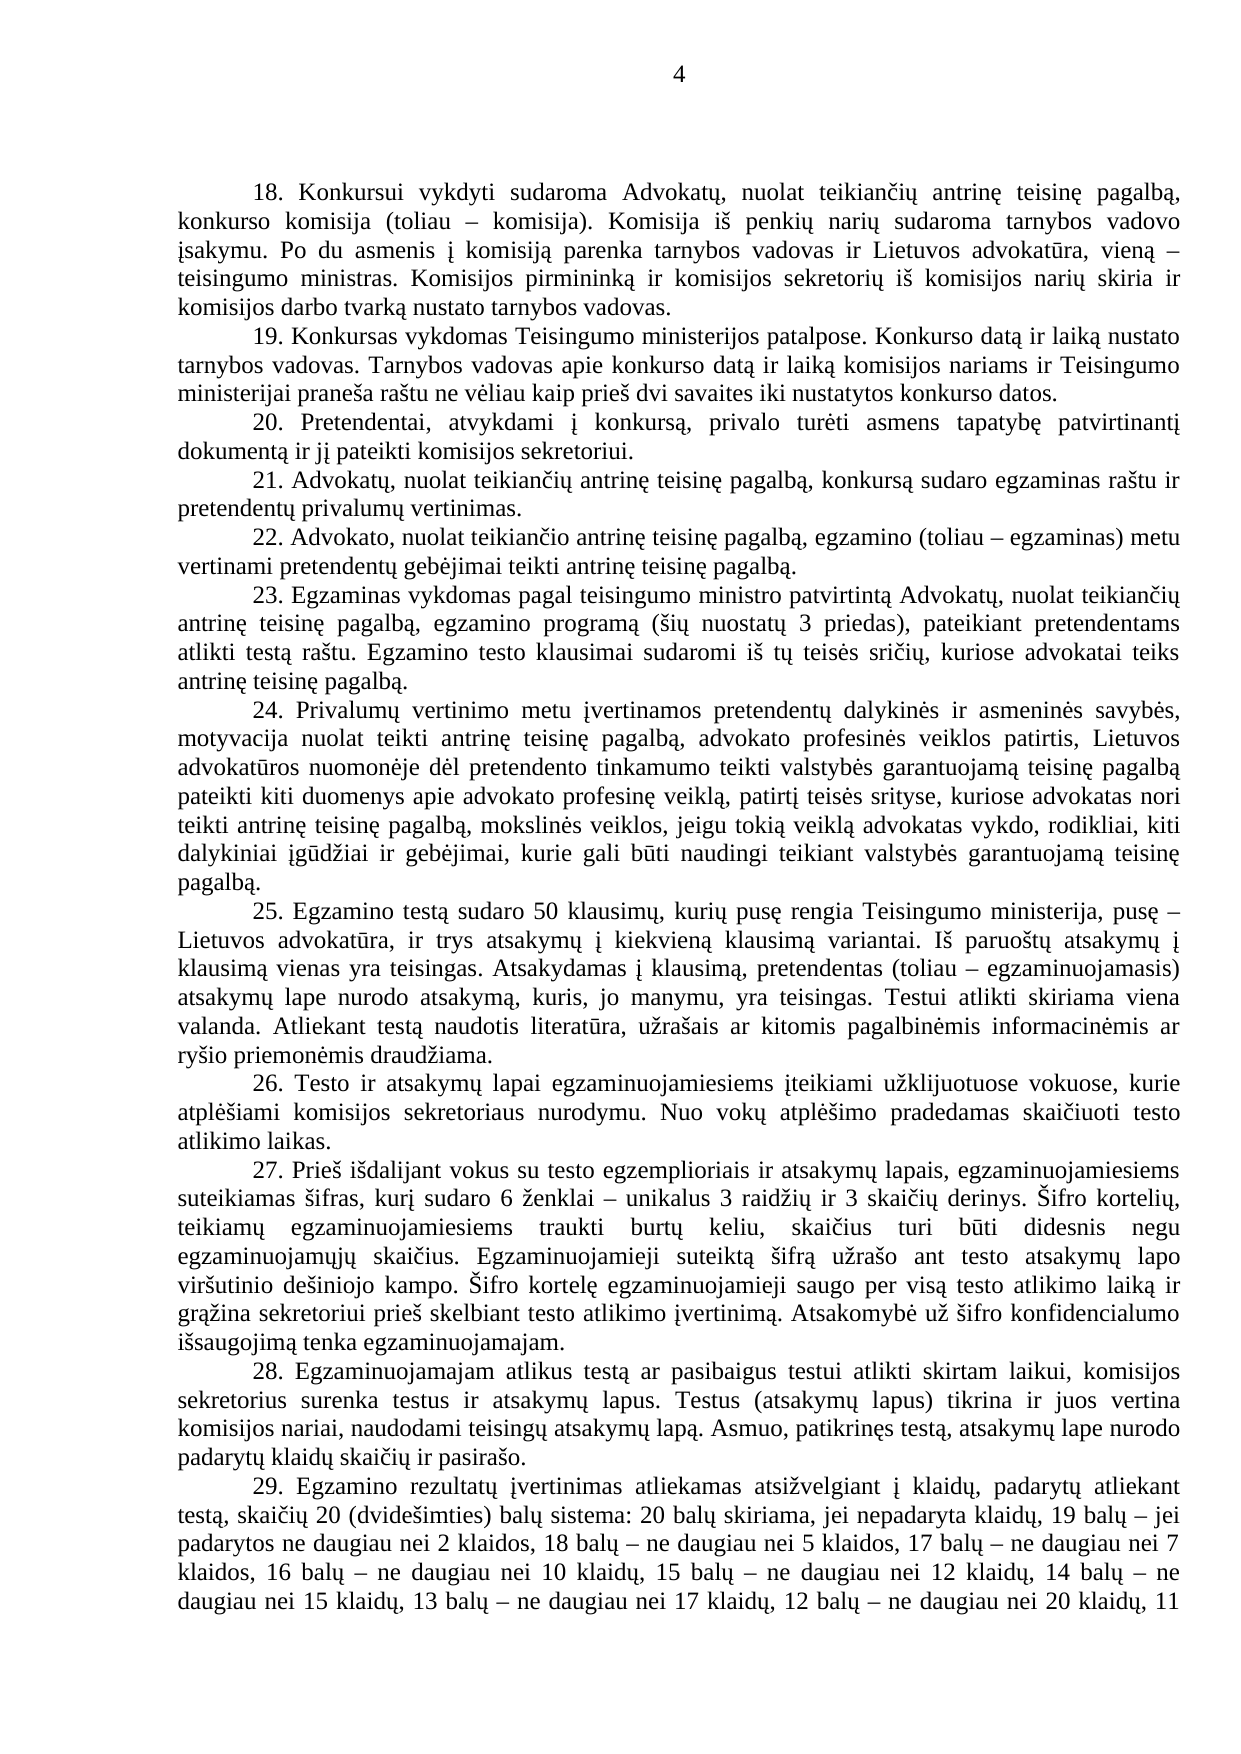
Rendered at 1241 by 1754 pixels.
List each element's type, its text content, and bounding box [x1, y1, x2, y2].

text 24. Privalumų vertinimo metu įvertinamos pretendentų dalykinės ir asmeninės savybės, motyvacija nuolat teikti antrinę teisinę pagalbą, advokato profesinės veiklos patirtis, Lietuvos advokatūros nuomonėje dėl pretendento tinkamumo teikti valstybės garantuojamą teisinę pagalbą pateikti kiti duomenys apie advokato profesinę veiklą, patirtį teisės srityse, kuriose advokatas nori teikti antrinę teisinę pagalbą, mokslinės veiklos, jeigu tokią veiklą advokatas vykdo, rodikliai, kiti dalykiniai įgūdžiai ir gebėjimai, kurie gali būti naudingi teikiant valstybės garantuojamą teisinę pagalbą. [177, 695, 1181, 896]
text 22. Advokato, nuolat teikiančio antrinę teisinę pagalbą, egzamino (toliau – egzaminas) metu vertinami pretendentų gebėjimai teikti antrinę teisinę pagalbą. [177, 522, 1181, 580]
text 26. Testo ir atsakymų lapai egzaminuojamiesiems įteikiami užklijuotuose vokuose, kurie atplėšiami komisijos sekretoriaus nurodymu. Nuo vokų atplėšimo pradedamas skaičiuoti testo atlikimo laikas. [177, 1068, 1181, 1155]
text 27. Prieš išdalijant vokus su testo egzemplioriais ir atsakymų lapais, egzaminuojamiesiems suteikiamas šifras, kurį sudaro 6 ženklai – unikalus 3 raidžių ir 3 skaičių derinys. Šifro kortelių, teikiamų egzaminuojamiesiems traukti burtų keliu, skaičius turi būti didesnis negu egzaminuojamųjų skaičius. Egzaminuojamieji suteiktą šifrą užrašo ant testo atsakymų lapo viršutinio dešiniojo kampo. Šifro kortelę egzaminuojamieji saugo per visą testo atlikimo laiką ir grąžina sekretoriui prieš skelbiant testo atlikimo įvertinimą. Atsakomybė už šifro konfidencialumo išsaugojimą tenka egzaminuojamajam. [177, 1155, 1181, 1356]
text 23. Egzaminas vykdomas pagal teisingumo ministro patvirtintą Advokatų, nuolat teikiančių antrinę teisinę pagalbą, egzamino programą (šių nuostatų 3 priedas), pateikiant pretendentams atlikti testą raštu. Egzamino testo klausimai sudaromi iš tų teisės sričių, kuriose advokatai teiks antrinę teisinę pagalbą. [177, 580, 1181, 695]
text 21. Advokatų, nuolat teikiančių antrinę teisinę pagalbą, konkursą sudaro egzaminas raštu ir pretendentų privalumų vertinimas. [177, 465, 1181, 522]
text 28. Egzaminuojamajam atlikus testą ar pasibaigus testui atlikti skirtam laikui, komisijos sekretorius surenka testus ir atsakymų lapus. Testus (atsakymų lapus) tikrina ir juos vertina komisijos nariai, naudodami teisingų atsakymų lapą. Asmuo, patikrinęs testą, atsakymų lape nurodo padarytų klaidų skaičių ir pasirašo. [177, 1356, 1181, 1471]
text 18. Konkursui vykdyti sudaroma Advokatų, nuolat teikiančių antrinę teisinę pagalbą, konkurso komisija (toliau – komisija). Komisija iš penkių narių sudaroma tarnybos vadovo įsakymu. Po du asmenis į komisiją parenka tarnybos vadovas ir Lietuvos advokatūra, vieną – teisingumo ministras. Komisijos pirmininką ir komisijos sekretorių iš komisijos narių skiria ir komisijos darbo tvarką nustato tarnybos vadovas. [177, 177, 1181, 321]
text 20. Pretendentai, atvykdami į konkursą, privalo turėti asmens tapatybę patvirtinantį dokumentą ir jį pateikti komisijos sekretoriui. [177, 407, 1181, 465]
text 29. Egzamino rezultatų įvertinimas atliekamas atsižvelgiant į klaidų, padarytų atliekant testą, skaičių 20 (dvidešimties) balų sistema: 20 balų skiriama, jei nepadaryta klaidų, 19 balų – jei padarytos ne daugiau nei 2 klaidos, 18 balų – ne daugiau nei 5 klaidos, 17 balų – ne daugiau nei 7 klaidos, 16 balų – ne daugiau nei 10 klaidų, 15 balų – ne daugiau nei 12 klaidų, 14 balų – ne daugiau nei 15 klaidų, 13 balų – ne daugiau nei 17 klaidų, 12 balų – ne daugiau nei 20 klaidų, 11 [177, 1471, 1181, 1615]
text 19. Konkursas vykdomas Teisingumo ministerijos patalpose. Konkurso datą ir laiką nustato tarnybos vadovas. Tarnybos vadovas apie konkurso datą ir laiką komisijos nariams ir Teisingumo ministerijai praneša raštu ne vėliau kaip prieš dvi savaites iki nustatytos konkurso datos. [177, 321, 1181, 407]
text 25. Egzamino testą sudaro 50 klausimų, kurių pusę rengia Teisingumo ministerija, pusę – Lietuvos advokatūra, ir trys atsakymų į kiekvieną klausimą variantai. Iš paruoštų atsakymų į klausimą vienas yra teisingas. Atsakydamas į klausimą, pretendentas (toliau – egzaminuojamasis) atsakymų lape nurodo atsakymą, kuris, jo manymu, yra teisingas. Testui atlikti skiriama viena valanda. Atliekant testą naudotis literatūra, užrašais ar kitomis pagalbinėmis informacinėmis ar ryšio priemonėmis draudžiama. [177, 896, 1181, 1068]
